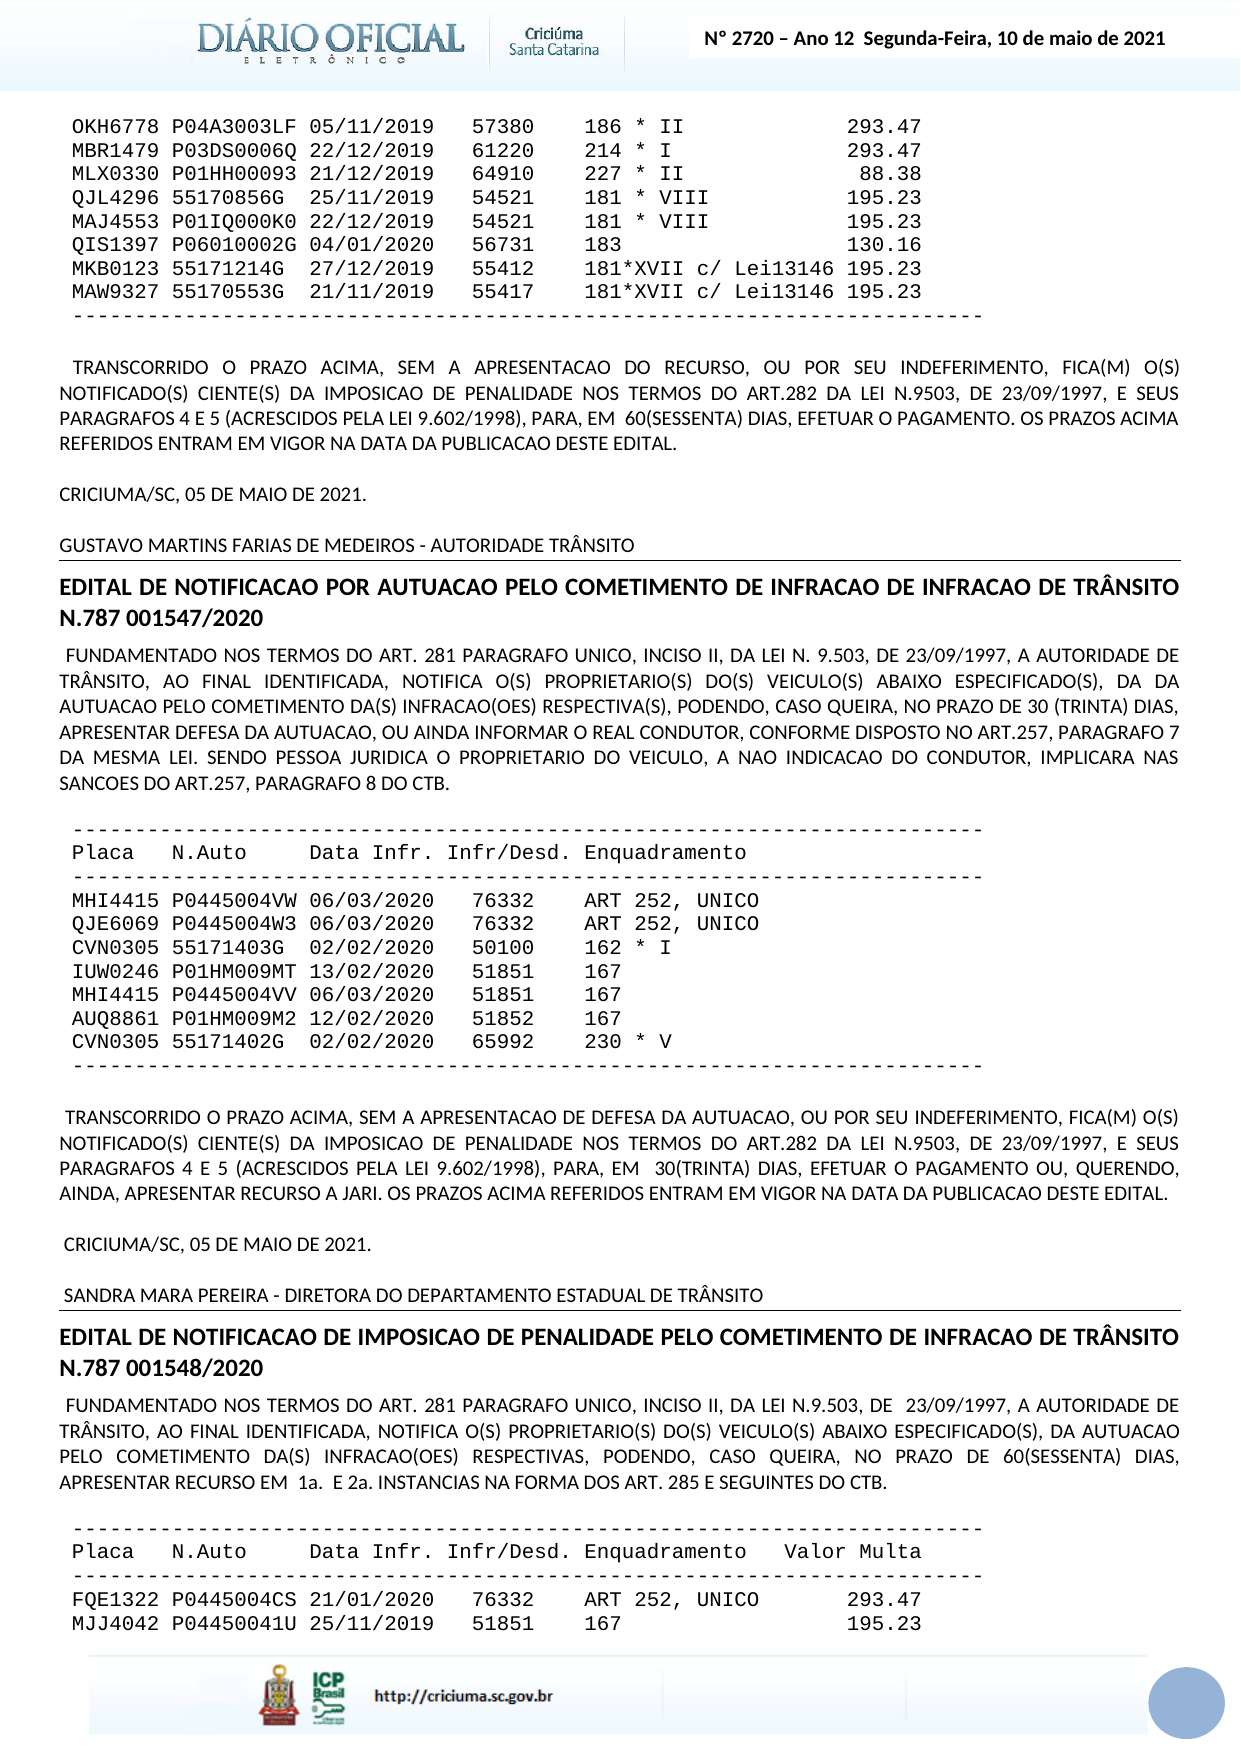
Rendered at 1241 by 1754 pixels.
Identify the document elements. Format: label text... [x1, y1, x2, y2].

text OKH6778 P04A3003LF 05/11/2019 57380 186 * II 293.47 [59, 116, 1181, 140]
text EDITAL DE NOTIFICACAO POR AUTUACAO PELO COMETIMENTO DE INFRACAO DE INFRACAO DE TRÂNSITO N.787 001547/2020 [59, 571, 1181, 632]
text MHI4415 P0445004VV 06/03/2020 51851 167 [59, 984, 1181, 1008]
text TRANSCORRIDO O PRAZO ACIMA, SEM A APRESENTACAO DO RECURSO, OU POR SEU INDEFERIMENTO, FICA(M) O(S) NOTIFICADO(S) CIENTE(S) DA IMPOSICAO DE PENALIDADE NOS TERMOS DO ART.282 DA LEI N.9503, DE 23/09/1997, E SEUS PARAGRAFOS 4 E 5 (ACRESCIDOS PELA LEI 9.602/1998), PARA, EM 60(SESSENTA) DIAS, EFETUAR O PAGAMENTO. OS PRAZOS ACIMA REFERIDOS ENTRAM EM VIGOR NA DATA DA PUBLICACAO DESTE EDITAL. [59, 354, 1181, 456]
text ------------------------------------------------------------------------- [59, 1055, 1181, 1079]
text ------------------------------------------------------------------------- [59, 1518, 1181, 1542]
text QIS1397 P06010002G 04/01/2020 56731 183 130.16 [59, 234, 1181, 258]
text Placa N.Auto Data Infr. Infr/Desd. Enquadramento Valor Multa [59, 1542, 1181, 1565]
text QJE6069 P0445004W3 06/03/2020 76332 ART 252, UNICO [59, 913, 1181, 937]
text AUQ8861 P01HM009M2 12/02/2020 51852 167 [59, 1008, 1181, 1032]
text MJJ4042 P04450041U 25/11/2019 51851 167 195.23 [59, 1612, 1181, 1636]
text IUW0246 P01HM009MT 13/02/2020 51851 167 [59, 961, 1181, 984]
text MAJ4553 P01IQ000K0 22/12/2019 54521 181 * VIII 195.23 [59, 211, 1181, 234]
text CRICIUMA/SC, 05 DE MAIO DE 2021. [59, 1231, 1181, 1257]
text TRANSCORRIDO O PRAZO ACIMA, SEM A APRESENTACAO DE DEFESA DA AUTUACAO, OU POR SEU INDEFERIMENTO, FICA(M) O(S) NOTIFICADO(S) CIENTE(S) DA IMPOSICAO DE PENALIDADE NOS TERMOS DO ART.282 DA LEI N.9503, DE 23/09/1997, E SEUS PARAGRAFOS 4 E 5 (ACRESCIDOS PELA LEI 9.602/1998), PARA, EM 30(TRINTA) DIAS, EFETUAR O PAGAMENTO OU, QUERENDO, AINDA, APRESENTAR RECURSO A JARI. OS PRAZOS ACIMA REFERIDOS ENTRAM EM VIGOR NA DATA DA PUBLICACAO DESTE EDITAL. [59, 1104, 1181, 1206]
text FUNDAMENTADO NOS TERMOS DO ART. 281 PARAGRAFO UNICO, INCISO II, DA LEI N.9.503, DE 23/09/1997, A AUTORIDADE DE TRÂNSITO, AO FINAL IDENTIFICADA, NOTIFICA O(S) PROPRIETARIO(S) DO(S) VEICULO(S) ABAIXO ESPECIFICADO(S), DA AUTUACAO PELO COMETIMENTO DA(S) INFRACAO(OES) RESPECTIVAS, PODENDO, CASO QUEIRA, NO PRAZO DE 60(SESSENTA) DIAS, APRESENTAR RECURSO EM 1a. E 2a. INSTANCIAS NA FORMA DOS ART. 285 E SEGUINTES DO CTB. [59, 1393, 1181, 1494]
text CVN0305 55171403G 02/02/2020 50100 162 * I [59, 937, 1181, 961]
text ------------------------------------------------------------------------- [59, 305, 1181, 329]
text MHI4415 P0445004VW 06/03/2020 76332 ART 252, UNICO [59, 890, 1181, 913]
text QJL4296 55170856G 25/11/2019 54521 181 * VIII 195.23 [59, 187, 1181, 211]
text SANDRA MARA PEREIRA - DIRETORA DO DEPARTAMENTO ESTADUAL DE TRÂNSITO [59, 1282, 1181, 1310]
text MBR1479 P03DS0006Q 22/12/2019 61220 214 * I 293.47 [59, 140, 1181, 163]
text ------------------------------------------------------------------------- [59, 1565, 1181, 1589]
text GUSTAVO MARTINS FARIAS DE MEDEIROS - AUTORIDADE TRÂNSITO [59, 532, 1181, 560]
text ------------------------------------------------------------------------- [59, 866, 1181, 890]
text Placa N.Auto Data Infr. Infr/Desd. Enquadramento [59, 842, 1181, 866]
text CVN0305 55171402G 02/02/2020 65992 230 * V [59, 1032, 1181, 1055]
text MKB0123 55171214G 27/12/2019 55412 181*XVII c/ Lei13146 195.23 [59, 258, 1181, 282]
text FQE1322 P0445004CS 21/01/2020 76332 ART 252, UNICO 293.47 [59, 1589, 1181, 1612]
text CRICIUMA/SC, 05 DE MAIO DE 2021. [59, 481, 1181, 507]
text EDITAL DE NOTIFICACAO DE IMPOSICAO DE PENALIDADE PELO COMETIMENTO DE INFRACAO DE TRÂNSITO N.787 001548/2020 [59, 1321, 1181, 1382]
text FUNDAMENTADO NOS TERMOS DO ART. 281 PARAGRAFO UNICO, INCISO II, DA LEI N. 9.503, DE 23/09/1997, A AUTORIDADE DE TRÂNSITO, AO FINAL IDENTIFICADA, NOTIFICA O(S) PROPRIETARIO(S) DO(S) VEICULO(S) ABAIXO ESPECIFICADO(S), DA DA AUTUACAO PELO COMETIMENTO DA(S) INFRACAO(OES) RESPECTIVA(S), PODENDO, CASO QUEIRA, NO PRAZO DE 30 (TRINTA) DIAS, APRESENTAR DEFESA DA AUTUACAO, OU AINDA INFORMAR O REAL CONDUTOR, CONFORME DISPOSTO NO ART.257, PARAGRAFO 7 DA MESMA LEI. SENDO PESSOA JURIDICA O PROPRIETARIO DO VEICULO, A NAO INDICACAO DO CONDUTOR, IMPLICARA NAS SANCOES DO ART.257, PARAGRAFO 8 DO CTB. [59, 643, 1181, 795]
text ------------------------------------------------------------------------- [59, 819, 1181, 842]
text MAW9327 55170553G 21/11/2019 55417 181*XVII c/ Lei13146 195.23 [59, 282, 1181, 305]
text MLX0330 P01HH00093 21/12/2019 64910 227 * II 88.38 [59, 163, 1181, 187]
